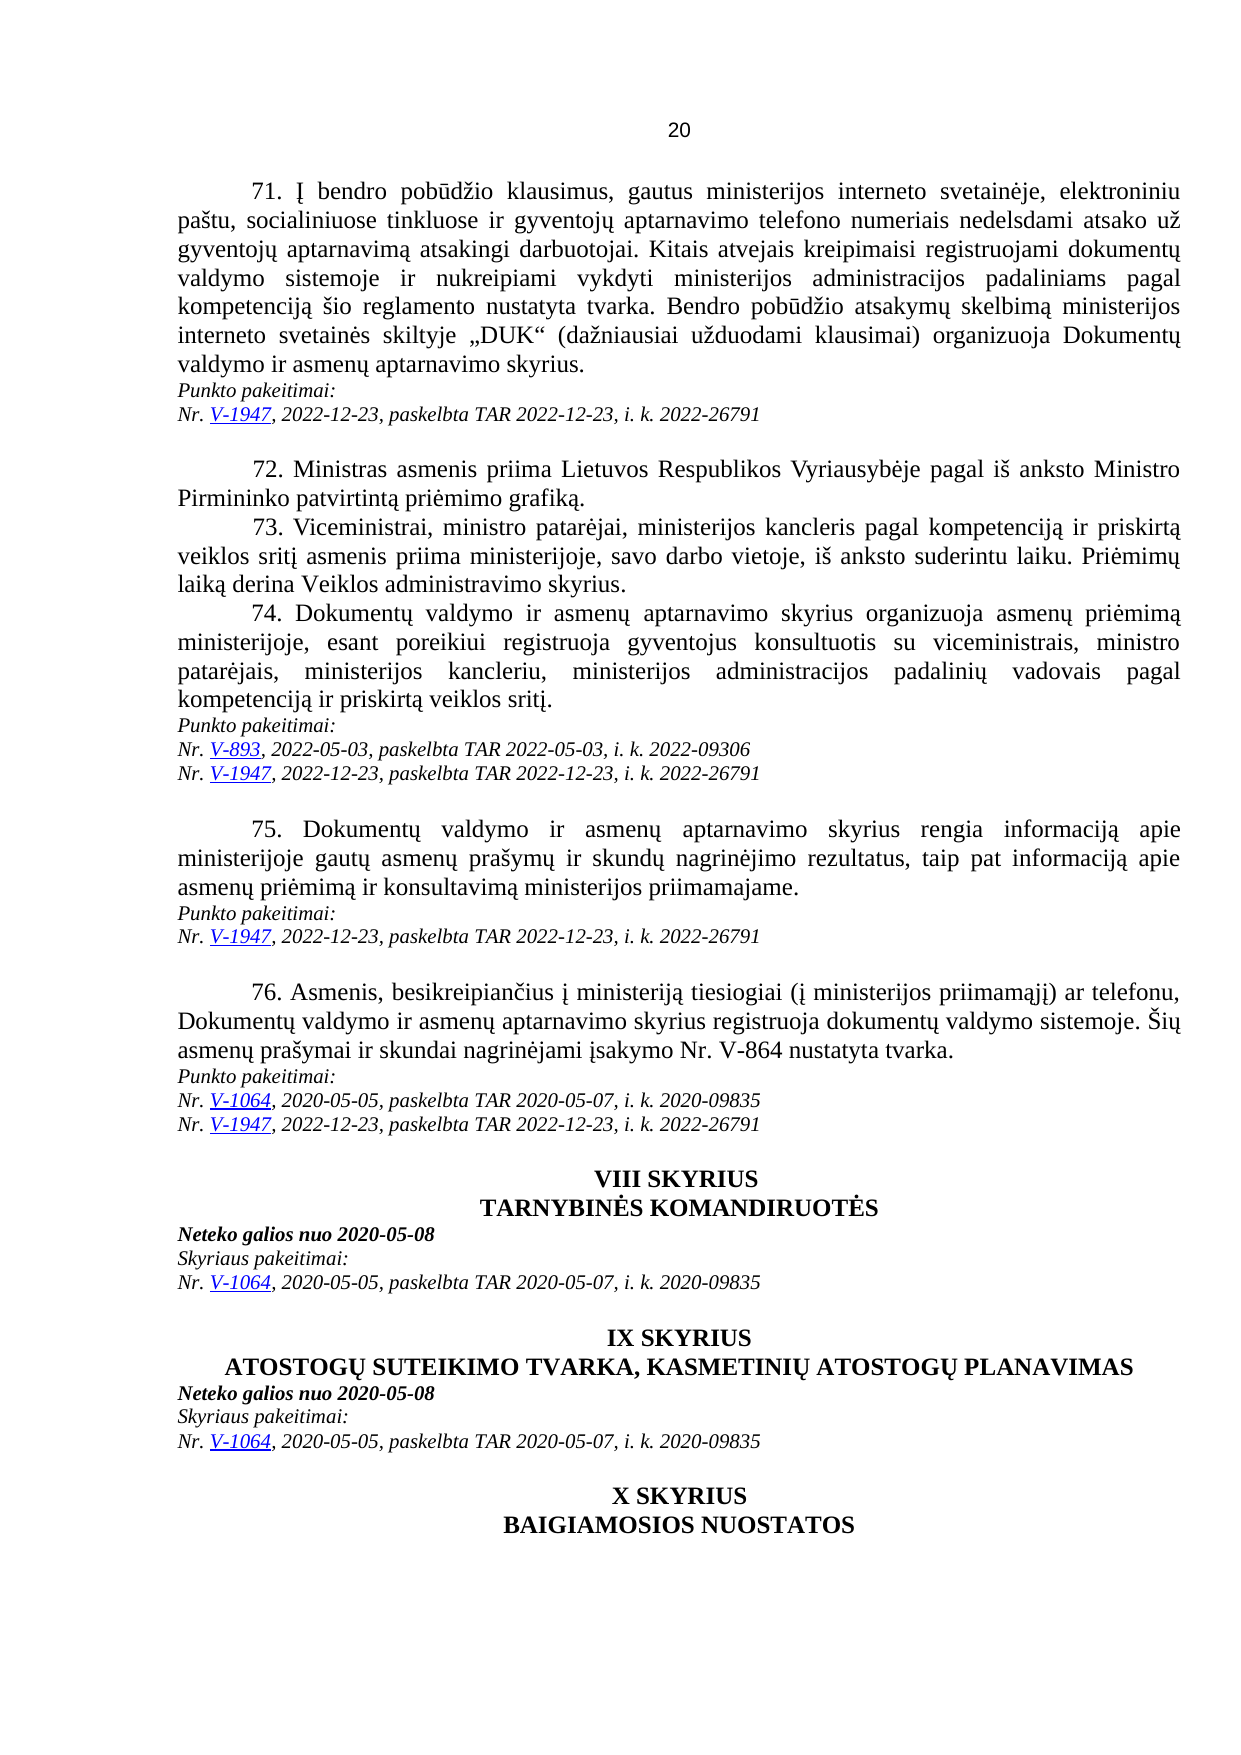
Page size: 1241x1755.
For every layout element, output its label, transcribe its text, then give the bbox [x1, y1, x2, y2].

text Nr. V-893, 2022-05-03, paskelbta TAR 2022-05-03, i. k. 2022-09306 [177, 737, 1181, 761]
text 71. Į bendro pobūdžio klausimus, gautus ministerijos interneto svetainėje, elektroniniu paštu, socialiniuose tinkluose ir gyventojų aptarnavimo telefono numeriais nedelsdami atsako už gyventojų aptarnavimą atsakingi darbuotojai. Kitais atvejais kreipimaisi registruojami dokumentų valdymo sistemoje ir nukreipiami vykdyti ministerijos administracijos padaliniams pagal kompetenciją šio reglamento nustatyta tvarka. Bendro pobūdžio atsakymų skelbimą ministerijos interneto svetainės skiltyje „DUK“ (dažniausiai užduodami klausimai) organizuoja Dokumentų valdymo ir asmenų aptarnavimo skyrius. [177, 176, 1181, 378]
text ATOSTOGŲ SUTEIKIMO TVARKA, KASMETINIŲ ATOSTOGŲ PLANAVIMAS [177, 1352, 1181, 1380]
text Nr. V-1064, 2020-05-05, paskelbta TAR 2020-05-07, i. k. 2020-09835 [177, 1088, 1181, 1112]
text Skyriaus pakeitimai: [177, 1404, 1181, 1428]
text Punkto pakeitimai: [177, 713, 1181, 737]
text 74. Dokumentų valdymo ir asmenų aptarnavimo skyrius organizuoja asmenų priėmimą ministerijoje, esant poreikiui registruoja gyventojus konsultuotis su viceministrais, ministro patarėjais, ministerijos kancleriu, ministerijos administracijos padalinių vadovais pagal kompetenciją ir priskirtą veiklos sritį. [177, 598, 1181, 713]
text 75. Dokumentų valdymo ir asmenų aptarnavimo skyrius rengia informaciją apie ministerijoje gautų asmenų prašymų ir skundų nagrinėjimo rezultatus, taip pat informaciją apie asmenų priėmimą ir konsultavimą ministerijos priimamajame. [177, 814, 1181, 900]
text Punkto pakeitimai: [177, 900, 1181, 924]
text VIII SKYRIUS [177, 1164, 1181, 1193]
text Nr. V-1947, 2022-12-23, paskelbta TAR 2022-12-23, i. k. 2022-26791 [177, 1112, 1181, 1136]
text IX SKYRIUS [177, 1323, 1181, 1352]
text Neteko galios nuo 2020-05-08 [177, 1380, 1181, 1404]
text TARNYBINĖS KOMANDIRUOTĖS [177, 1193, 1181, 1222]
text 73. Viceministrai, ministro patarėjai, ministerijos kancleris pagal kompetenciją ir priskirtą veiklos sritį asmenis priima ministerijoje, savo darbo vietoje, iš anksto suderintu laiku. Priėmimų laiką derina Veiklos administravimo skyrius. [177, 512, 1181, 598]
text Skyriaus pakeitimai: [177, 1246, 1181, 1270]
text Punkto pakeitimai: [177, 378, 1181, 402]
text Nr. V-1947, 2022-12-23, paskelbta TAR 2022-12-23, i. k. 2022-26791 [177, 924, 1181, 948]
text Punkto pakeitimai: [177, 1063, 1181, 1088]
text Neteko galios nuo 2020-05-08 [177, 1222, 1181, 1246]
text BAIGIAMOSIOS NUOSTATOS [177, 1510, 1181, 1539]
text Nr. V-1064, 2020-05-05, paskelbta TAR 2020-05-07, i. k. 2020-09835 [177, 1428, 1181, 1453]
text Nr. V-1947, 2022-12-23, paskelbta TAR 2022-12-23, i. k. 2022-26791 [177, 761, 1181, 785]
text 72. Ministras asmenis priima Lietuvos Respublikos Vyriausybėje pagal iš anksto Ministro Pirmininko patvirtintą priėmimo grafiką. [177, 454, 1181, 512]
text Nr. V-1947, 2022-12-23, paskelbta TAR 2022-12-23, i. k. 2022-26791 [177, 402, 1181, 426]
text X SKYRIUS [177, 1481, 1181, 1510]
text Nr. V-1064, 2020-05-05, paskelbta TAR 2020-05-07, i. k. 2020-09835 [177, 1270, 1181, 1294]
text 76. Asmenis, besikreipiančius į ministeriją tiesiogiai (į ministerijos priimamąjį) ar telefonu, Dokumentų valdymo ir asmenų aptarnavimo skyrius registruoja dokumentų valdymo sistemoje. Šių asmenų prašymai ir skundai nagrinėjami įsakymo Nr. V-864 nustatyta tvarka. [177, 977, 1181, 1063]
